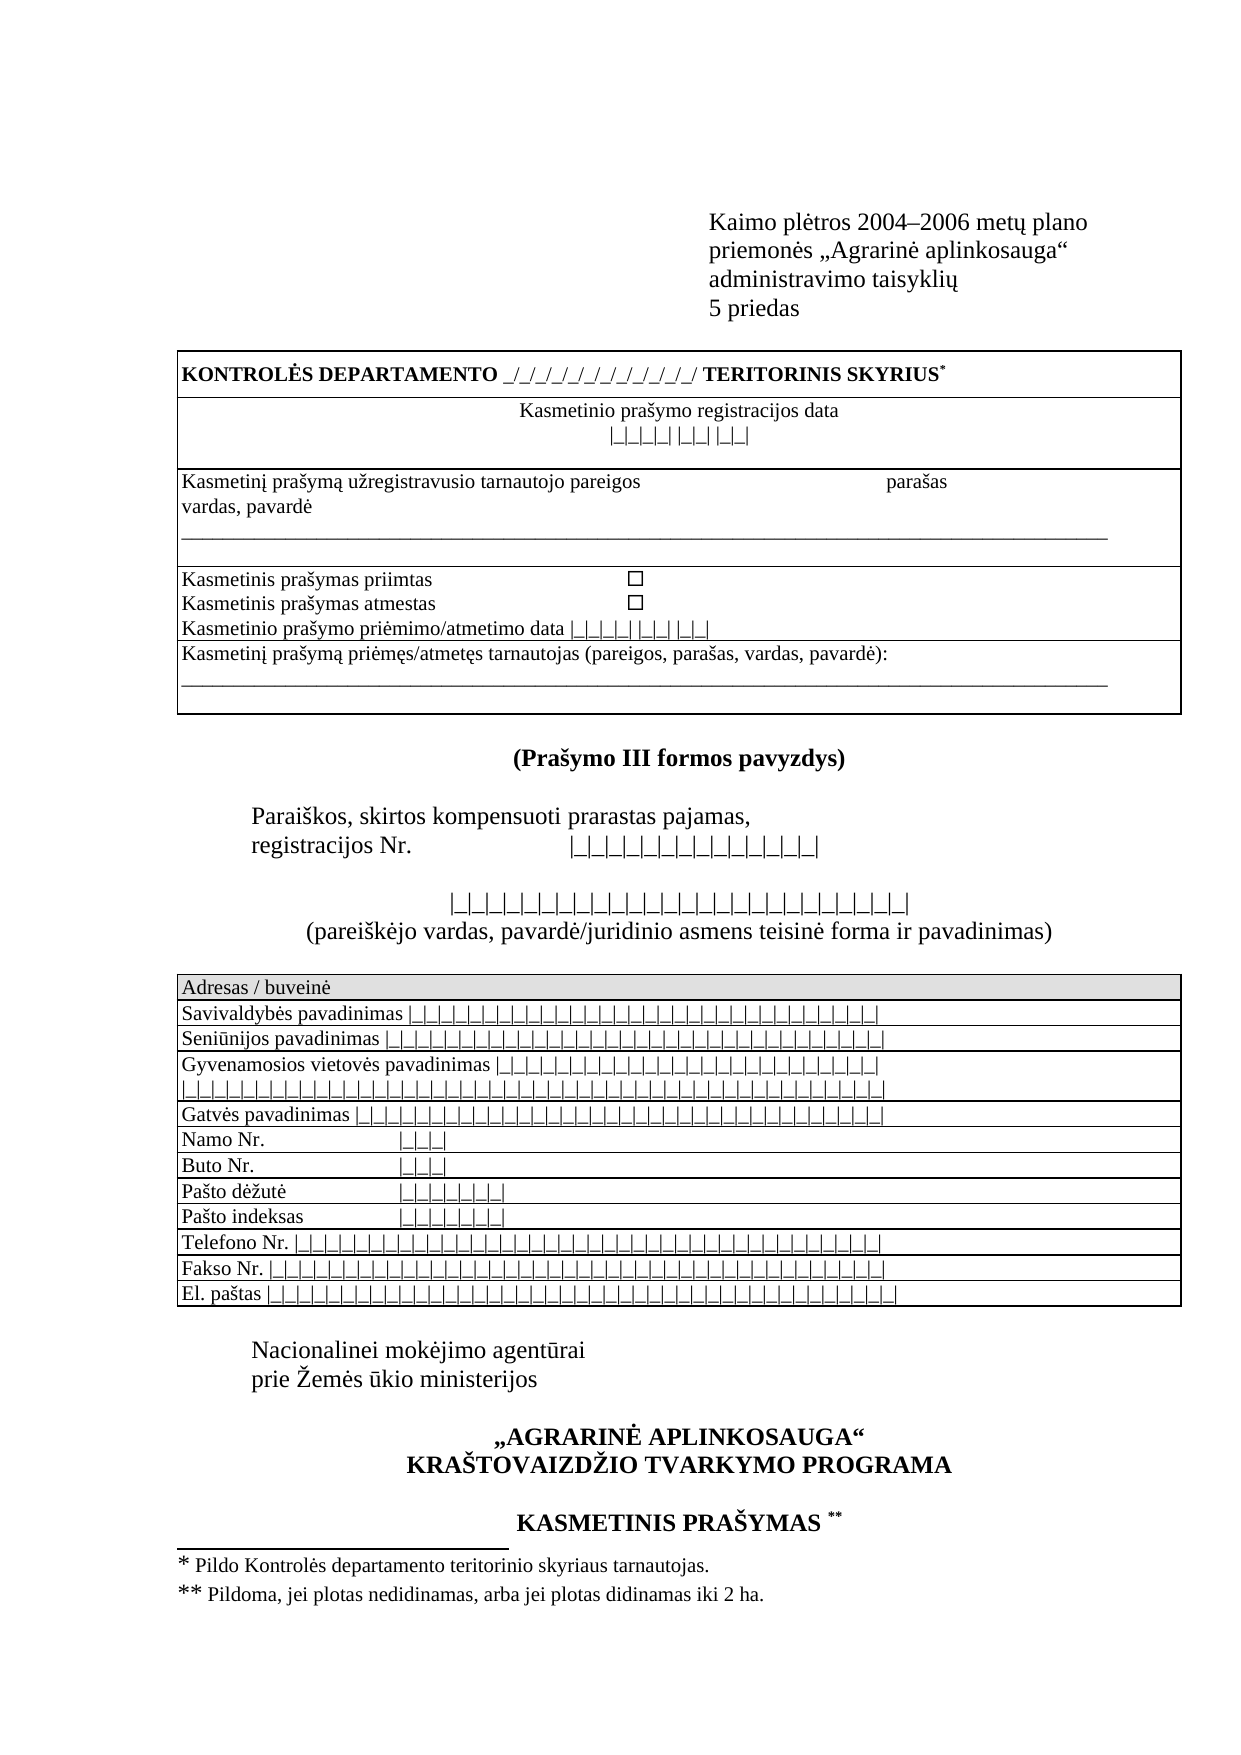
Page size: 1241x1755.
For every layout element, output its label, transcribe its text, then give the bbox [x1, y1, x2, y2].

text prie Žemės ūkio ministerijos [177, 1364, 1181, 1393]
table_header Adresas / buveinė [178, 975, 1180, 999]
text Paraiškos, skirtos kompensuoti prarastas pajamas, [177, 801, 1181, 830]
text „AGRARINĖ APLINKOSAUGA“ [177, 1422, 1181, 1450]
text KRAŠTOVAIZDŽIO TVARKYMO PROGRAMA [177, 1450, 1181, 1479]
table_header KONTROLĖS DEPARTAMENTO _/_/_/_/_/_/_/_/_/_/_/_/ TERITORINIS SKYRIUS [178, 352, 1180, 396]
text administravimo taisyklių [177, 264, 1181, 293]
text (pareiškėjo vardas, pavardė/juridinio asmens teisinė forma ir pavadinimas) [177, 916, 1181, 945]
text |_|_|_|_|_|_|_|_|_|_|_|_|_|_|_|_|_|_|_|_|_|_|_|_|_|_| [177, 887, 1181, 916]
text (Prašymo III formos pavyzdys) [177, 743, 1181, 772]
text Pildoma, jei plotas nedidinamas, arba jei plotas didinamas iki 2 ha. [177, 1578, 1181, 1606]
text KASMETINIS PRAŠYMAS [177, 1508, 1181, 1537]
text registracijos Nr. |_|_|_|_|_|_|_|_|_|_|_|_|_|_| [177, 830, 1181, 858]
text 5 priedas [177, 293, 1181, 322]
text priemonės „Agrarinė aplinkosauga“ [177, 235, 1181, 264]
text Nacionalinei mokėjimo agentūrai [177, 1335, 1181, 1364]
table_cell Kasmetinio prašymo registracijos data |_|_|_|_| |_|_| |_|_| [178, 398, 1180, 468]
text Kaimo plėtros 2004–2006 metų plano [177, 207, 1181, 235]
